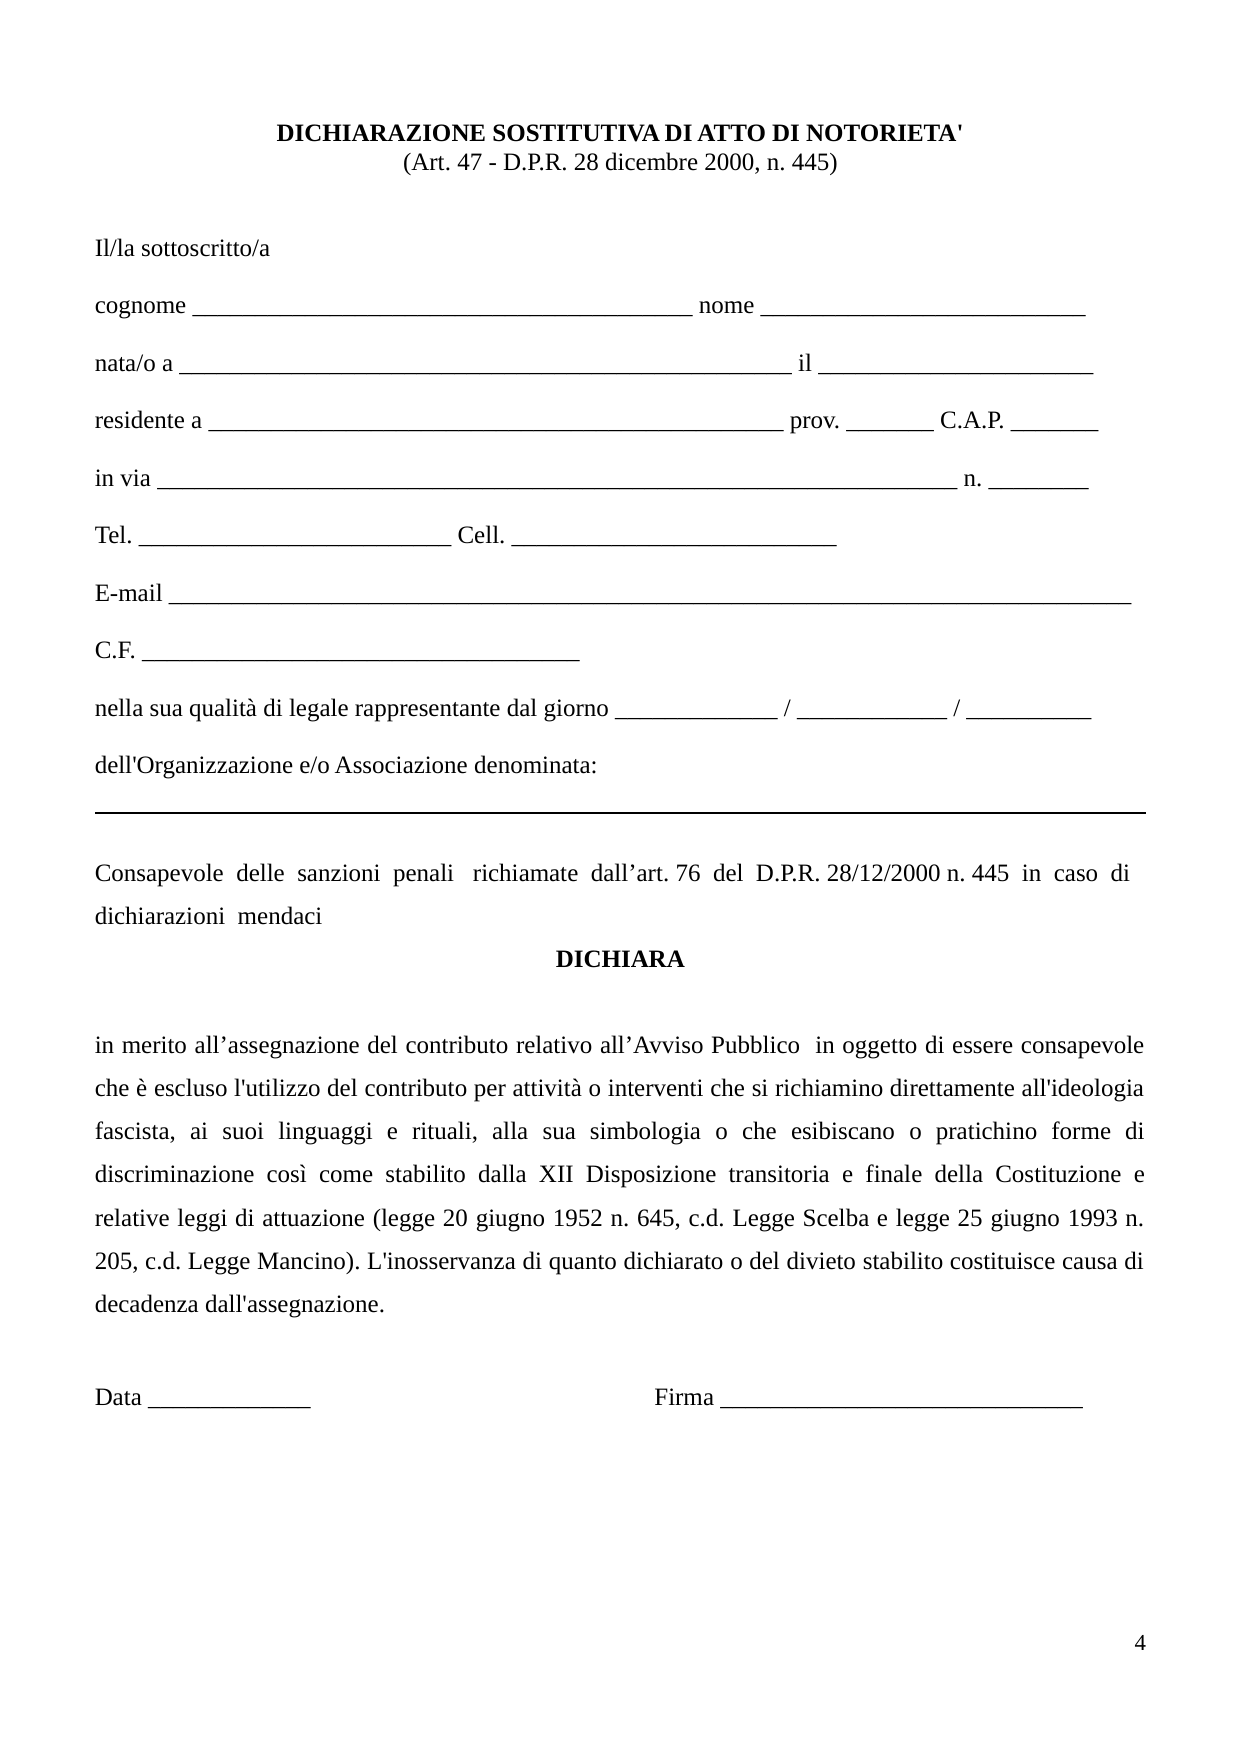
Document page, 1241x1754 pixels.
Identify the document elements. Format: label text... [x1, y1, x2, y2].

text dell'Organizzazione e/o Associazione denominata: [94, 751, 1146, 779]
text Consapevole delle sanzioni penali richiamate dall’art. 76 del D.P.R. 28/12/2000 n. 445 in caso di dichiarazioni mendaci [94, 858, 1146, 929]
text nella sua qualità di legale rappresentante dal giorno _____________ / ____________ / __________ [94, 693, 1146, 722]
text in via ________________________________________________________________ n. ________ [94, 463, 1146, 492]
text E-mail _____________________________________________________________________________ [94, 578, 1146, 607]
text Tel. _________________________ Cell. __________________________ [94, 521, 1146, 549]
text in merito all’assegnazione del contributo relativo all’Avviso Pubblico in oggetto di essere consapevole che è escluso l'utilizzo del contributo per attività o interventi che si richiamino direttamente all'ideologia fascista, ai suoi linguaggi e rituali, alla sua simbologia o che esibiscano o pratichino forme di discriminazione così come stabilito dalla XII Disposizione transitoria e finale della Costituzione e relative leggi di attuazione (legge 20 giugno 1952 n. 645, c.d. Legge Scelba e legge 25 giugno 1993 n. 205, c.d. Legge Mancino). L'inosservanza di quanto dichiarato o del divieto stabilito costituisce causa di decadenza dall'assegnazione. [94, 1030, 1146, 1318]
text DICHIARAZIONE SOSTITUTIVA DI ATTO DI NOTORIETA' [94, 118, 1146, 147]
text residente a ______________________________________________ prov. _______ C.A.P. _______ [94, 406, 1146, 434]
text cognome ________________________________________ nome __________________________ [94, 291, 1146, 319]
text Il/la sottoscritto/a [94, 233, 1146, 262]
text DICHIARA [94, 944, 1146, 973]
text (Art. 47 - D.P.R. 28 dicembre 2000, n. 445) [94, 147, 1146, 176]
text C.F. ___________________________________ [94, 636, 1146, 664]
text nata/o a _________________________________________________ il ______________________ [94, 348, 1146, 377]
text Data _____________ Firma _____________________________ [94, 1382, 1146, 1411]
